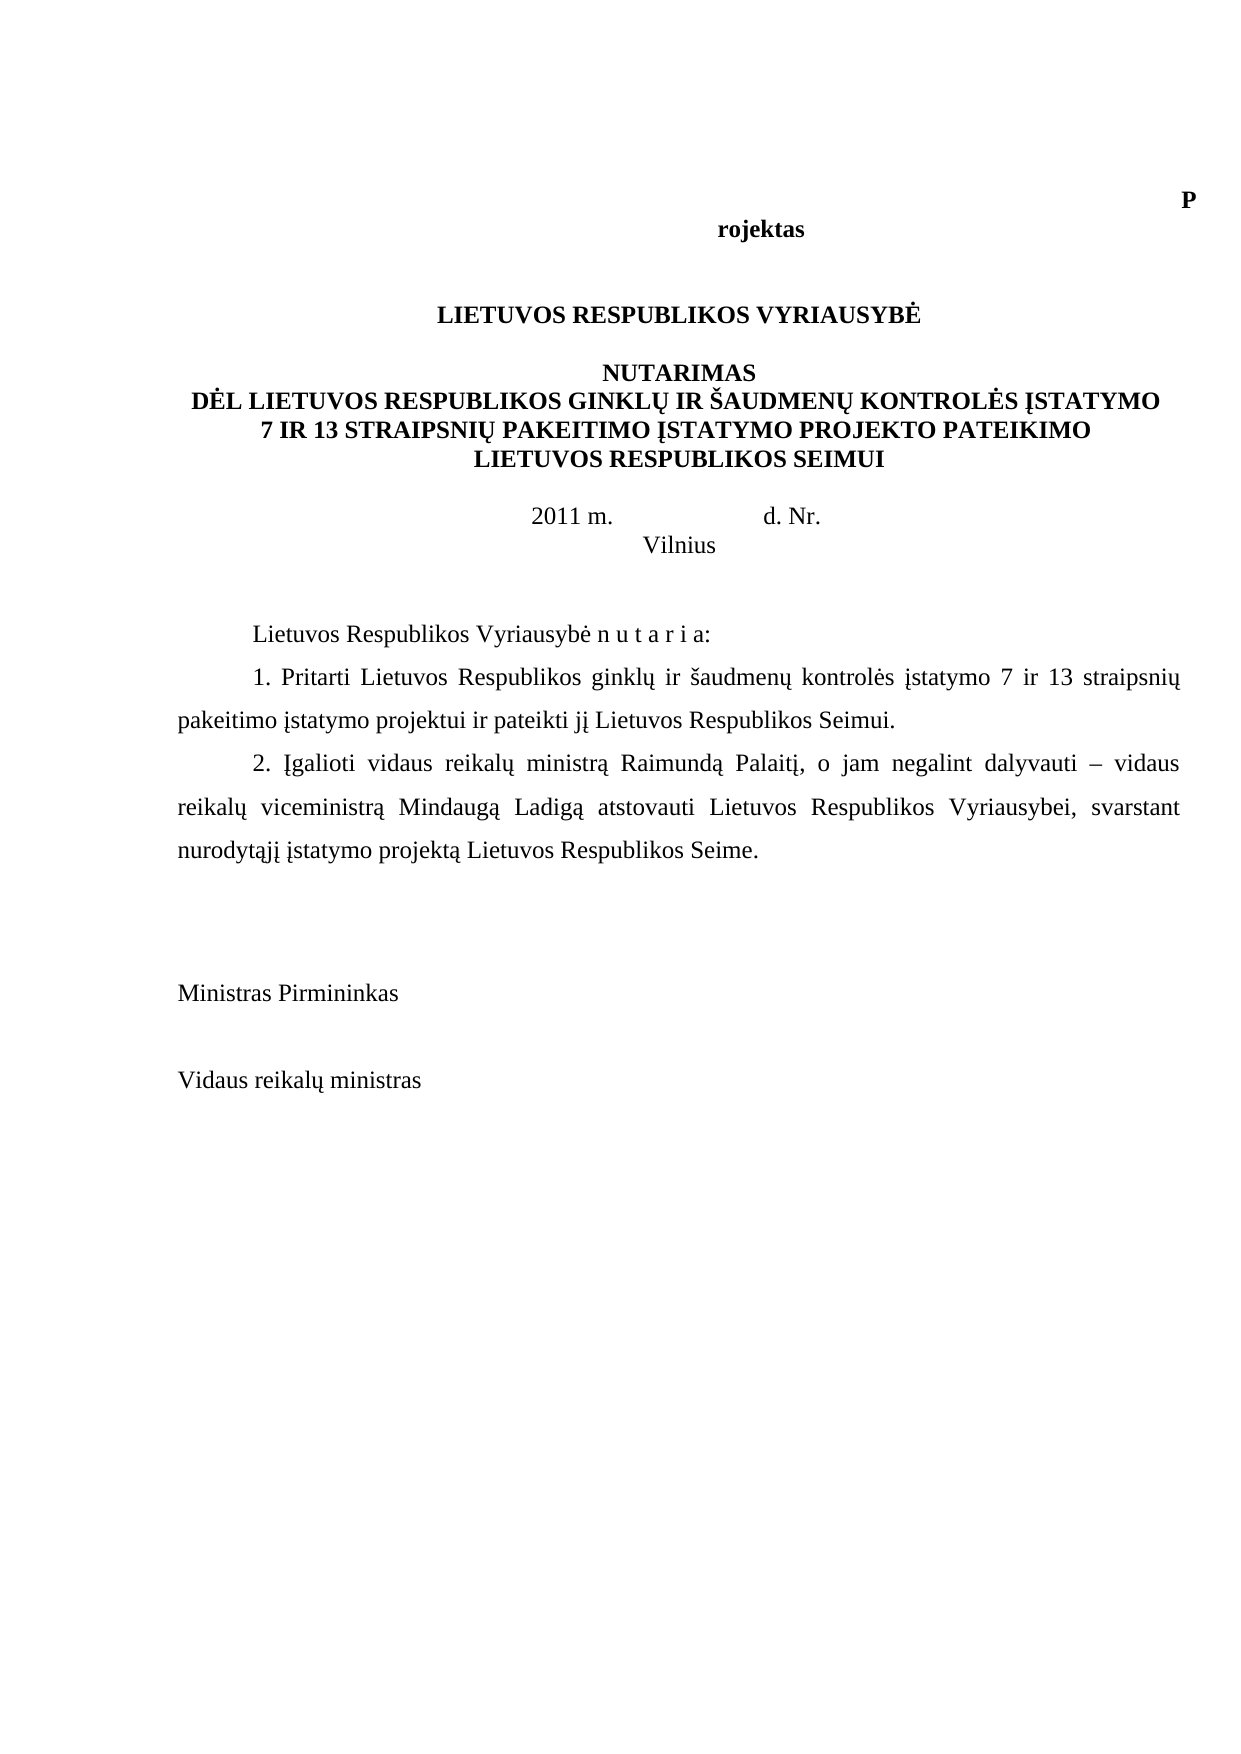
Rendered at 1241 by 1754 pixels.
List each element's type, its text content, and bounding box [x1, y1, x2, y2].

text LIETUVOS RESPUBLIKOS SEIMUI [177, 444, 1181, 473]
text Projektas [717, 185, 1181, 243]
text NUTARIMAS [177, 358, 1181, 386]
text 2011 m. d. Nr. [177, 501, 1181, 530]
text Lietuvos Respublikos Vyriausybė n u t a r i a: [177, 619, 1181, 648]
text 1. Pritarti Lietuvos Respublikos ginklų ir šaudmenų kontrolės įstatymo 7 ir 13 straipsnių pakeitimo įstatymo projektui ir pateikti jį Lietuvos Respublikos Seimui. [177, 662, 1181, 734]
text Vilnius [177, 530, 1181, 559]
text 7 IR 13 STRAIPSNIŲ PAKEITIMO ĮSTATYMO PROJEKTO PATEIKIMO [177, 415, 1181, 444]
text DĖL LIETUVOS RESPUBLIKOS GINKLŲ IR ŠAUDMENŲ KONTROLĖS ĮSTATYMO [177, 386, 1181, 415]
text LIETUVOS RESPUBLIKOS VYRIAUSYBĖ [177, 300, 1181, 329]
text Vidaus reikalų ministras [177, 1065, 1181, 1093]
text 2. Įgalioti vidaus reikalų ministrą Raimundą Palaitį, o jam negalint dalyvauti – vidaus reikalų viceministrą Mindaugą Ladigą atstovauti Lietuvos Respublikos Vyriausybei, svarstant nurodytąjį įstatymo projektą Lietuvos Respublikos Seime. [177, 748, 1181, 863]
text Ministras Pirmininkas [177, 978, 1181, 1007]
